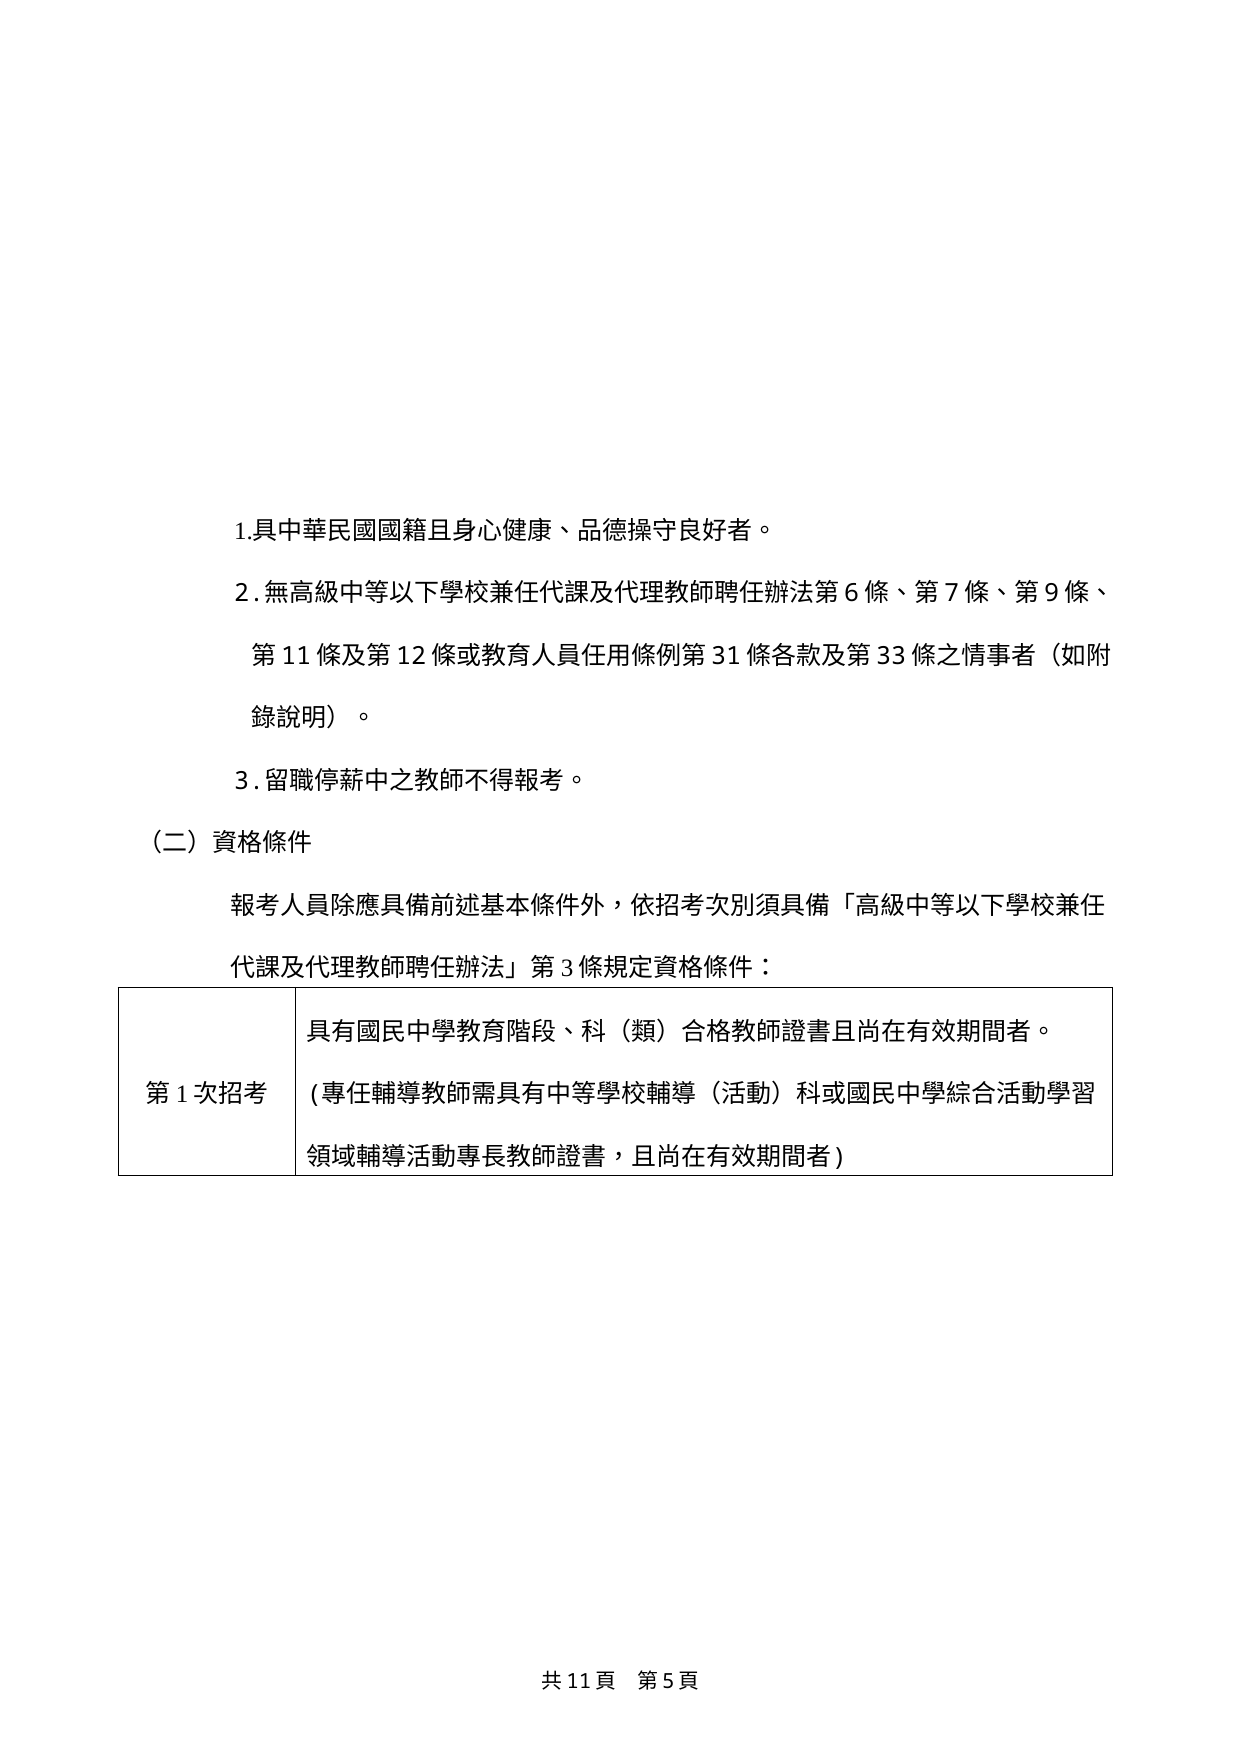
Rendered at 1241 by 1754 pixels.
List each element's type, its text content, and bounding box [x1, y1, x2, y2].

text （二）資格條件 [118, 799, 1122, 862]
table_header 第1次招考 [119, 988, 295, 1175]
text 2.無高級中等以下學校兼任代課及代理教師聘任辦法第6條、第7條、第9條、第11條及第12條或教育人員任用條例第31條各款及第33條之情事者（如附錄說明）。 [234, 549, 1122, 737]
text 3.留職停薪中之教師不得報考。 [221, 737, 1122, 799]
table_header 具有國民中學教育階段、科（類）合格教師證書且尚在有效期間者。 (專任輔導教師需具有中等學校輔導（活動）科或國民中學綜合活動學習 領域輔導活動專長教師證書，且尚在有效期間者) [296, 988, 1112, 1175]
text 報考人員除應具備前述基本條件外，依招考次別須具備「高級中等以下學校兼任代課及代理教師聘任辦法」第3條規定資格條件： [231, 862, 1122, 987]
text 1.具中華民國國籍且身心健康、品德操守良好者。 [221, 487, 1122, 549]
